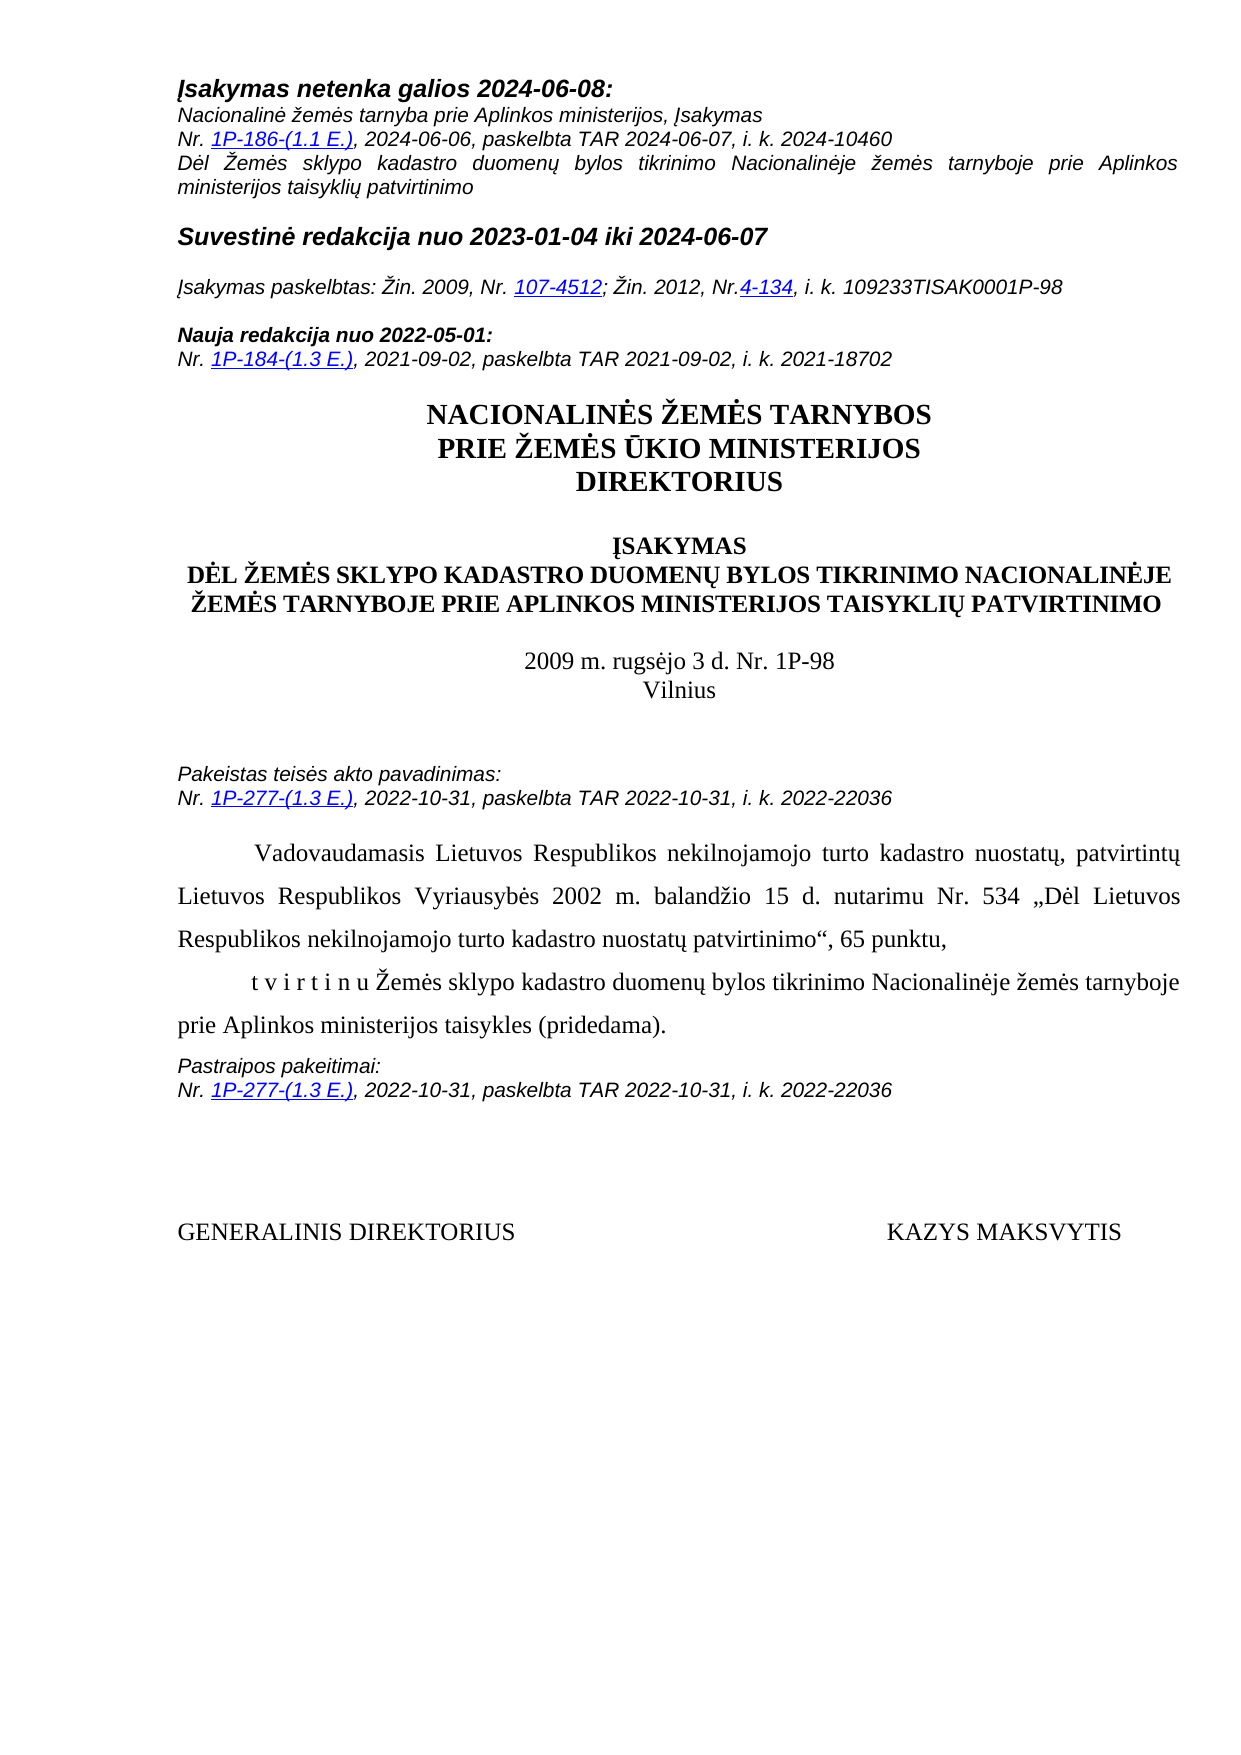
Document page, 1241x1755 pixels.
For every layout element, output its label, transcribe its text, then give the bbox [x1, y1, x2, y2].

text Nacionalinė žemės tarnyba prie Aplinkos ministerijos, Įsakymas [177, 103, 1181, 127]
text Vadovaudamasis Lietuvos Respublikos nekilnojamojo turto kadastro nuostatų, patvirtintų Lietuvos Respublikos Vyriausybės 2002 m. balandžio 15 d. nutarimu Nr. 534 „Dėl Lietuvos Respublikos nekilnojamojo turto kadastro nuostatų patvirtinimo“, 65 punktu, [177, 838, 1181, 953]
text Nr. 1P-277-(1.3 E.), 2022-10-31, paskelbta TAR 2022-10-31, i. k. 2022-22036 [177, 1078, 1181, 1102]
text Įsakymas paskelbtas: Žin. 2009, Nr. 107-4512; Žin. 2012, Nr.4-134, i. k. 109233TISAK0001P-98 [177, 275, 1181, 299]
text Nr. 1P-277-(1.3 E.), 2022-10-31, paskelbta TAR 2022-10-31, i. k. 2022-22036 [177, 785, 1181, 809]
text Pakeistas teisės akto pavadinimas: [177, 761, 1181, 785]
text Generalinis direktorius Kazys Maksvytis [177, 1217, 1181, 1245]
text Įsakymas netenka galios 2024-06-08: [177, 74, 1181, 103]
text DIREKTORIUS [177, 464, 1181, 498]
text NACIONALINĖS ŽEMĖS TARNYBOS [177, 397, 1181, 431]
text Dėl Žemės sklypo kadastro duomenų bylos tikrinimo Nacionalinėje žemės tarnyboje prie Aplinkos ministerijos taisyklių patvirtinimo [177, 151, 1181, 198]
text t v i r t i n u Žemės sklypo kadastro duomenų bylos tikrinimo Nacionalinėje žemės tarnyboje prie Aplinkos ministerijos taisykles (pridedama). [177, 967, 1181, 1039]
text Nr. 1P-186-(1.1 E.), 2024-06-06, paskelbta TAR 2024-06-07, i. k. 2024-10460 [177, 127, 1181, 151]
text Pastraipos pakeitimai: [177, 1054, 1181, 1078]
text Nauja redakcija nuo 2022-05-01: [177, 323, 1181, 347]
text Vilnius [177, 675, 1181, 704]
text 2009 m. rugsėjo 3 d. Nr. 1P-98 [177, 646, 1181, 675]
text DĖL ŽEMĖS SKLYPO KADASTRO DUOMENŲ BYLOS TIKRINIMO NACIONALINĖJE ŽEMĖS TARNYBOJE PRIE APLINKOS MINISTERIJOS TAISYKLIŲ PATVIRTINIMO [177, 560, 1181, 618]
text Nr. 1P-184-(1.3 E.), 2021-09-02, paskelbta TAR 2021-09-02, i. k. 2021-18702 [177, 347, 1181, 371]
text ĮSAKYMAS [177, 531, 1181, 560]
text Suvestinė redakcija nuo 2023-01-04 iki 2024-06-07 [177, 222, 1181, 251]
text PRIE ŽEMĖS ŪKIO MINISTERIJOS [177, 431, 1181, 464]
